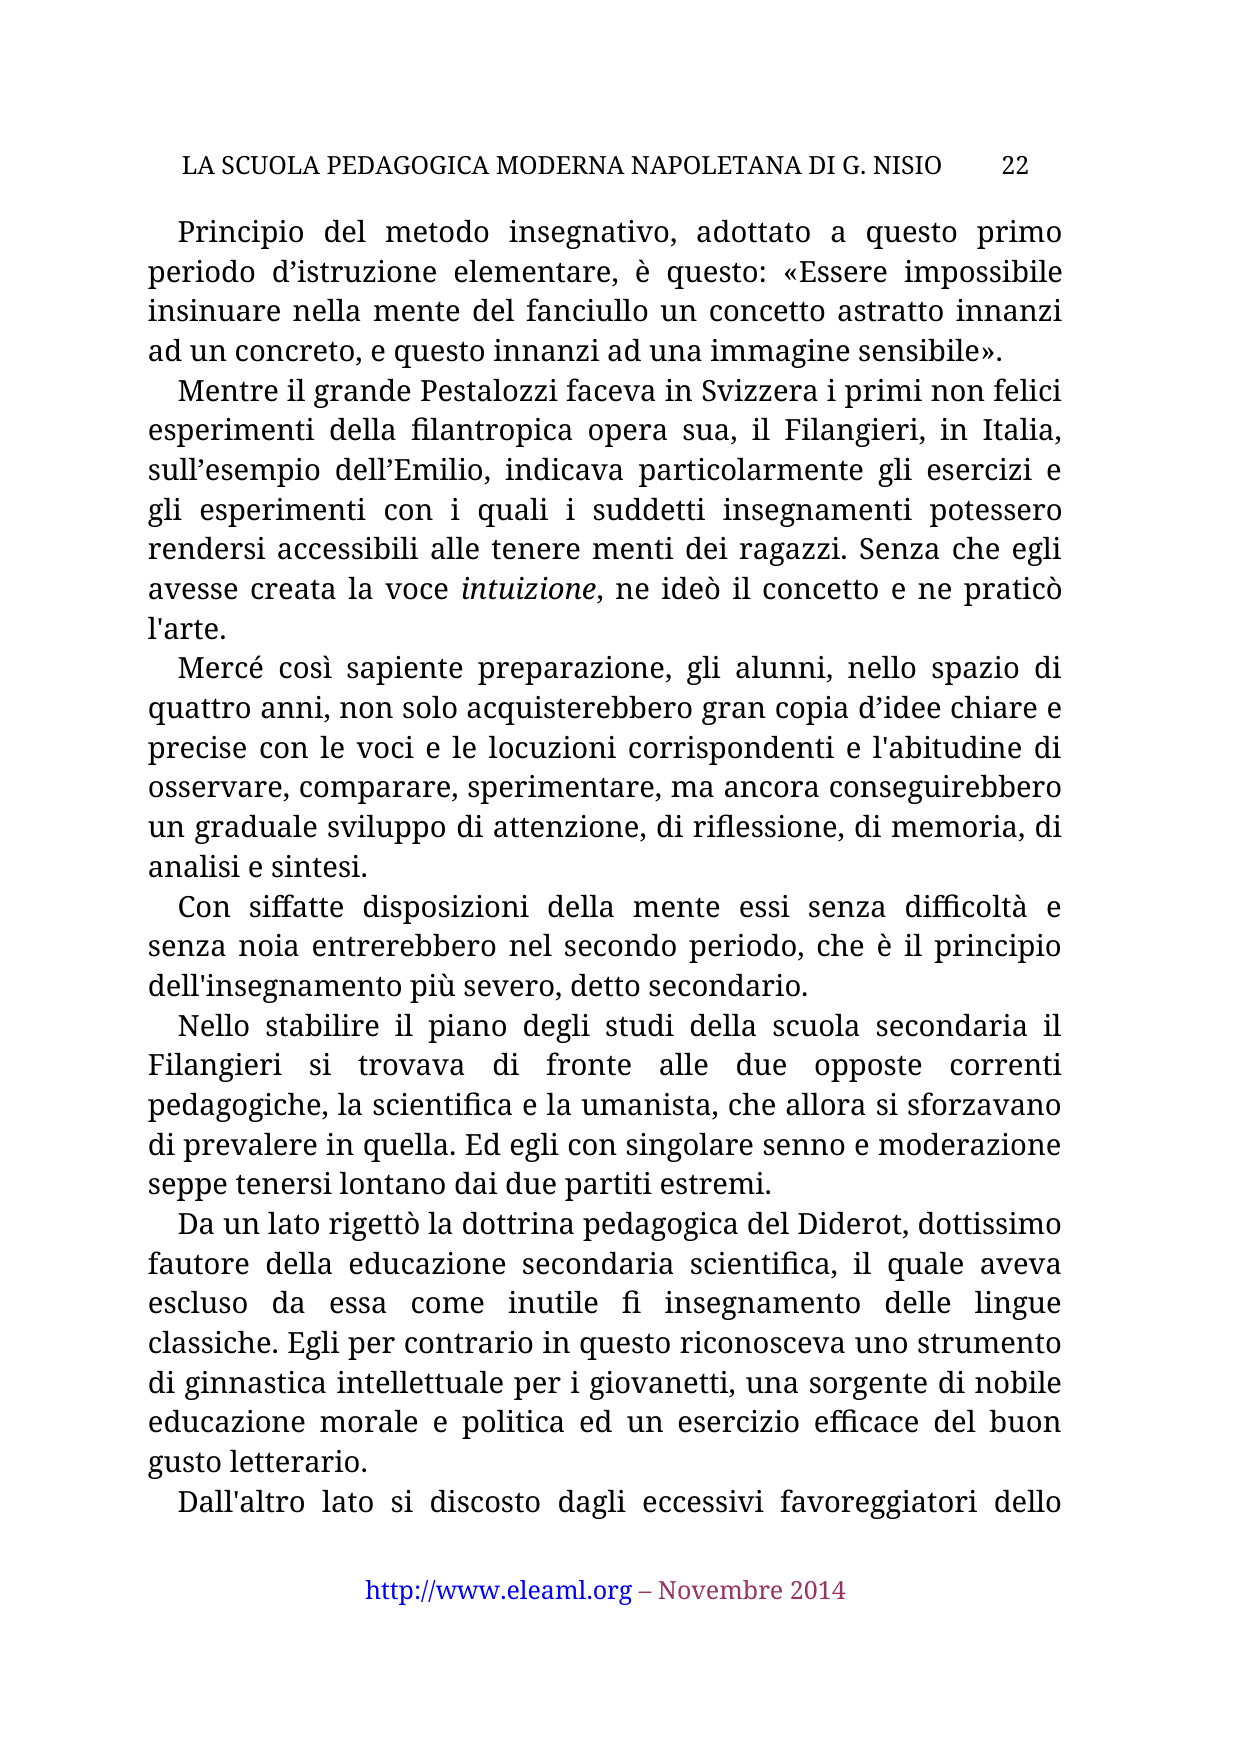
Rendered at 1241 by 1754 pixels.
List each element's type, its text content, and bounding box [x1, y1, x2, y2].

text Mercé così sapiente preparazione, gli alunni, nello spazio di quattro anni, non solo acquisterebbero gran copia d’idee chiare e precise con le voci e le locuzioni corrispondenti e l'abitudine di osservare, comparare, sperimentare, ma ancora conseguirebbero un graduale sviluppo di attenzione, di riflessione, di memoria, di analisi e sintesi. [148, 648, 1063, 886]
text Dall'altro lato si discosto dagli eccessivi favoreggiatori dello [148, 1481, 1063, 1521]
text Con siffatte disposizioni della mente essi senza difficoltà e senza noia entrerebbero nel secondo periodo, che è il principio dell'insegnamento più severo, detto secondario. [148, 886, 1063, 1005]
text Da un lato rigettò la dottrina pedagogica del Diderot, dottissimo fautore della educazione secondaria scientifica, il quale aveva escluso da essa come inutile fi insegnamento delle lingue classiche. Egli per contrario in questo riconosceva uno strumento di ginnastica intellettuale per i giovanetti, una sorgente di nobile educazione morale e politica ed un esercizio efficace del buon gusto letterario. [148, 1203, 1063, 1481]
text Nello stabilire il piano degli studi della scuola secondaria il Filangieri si trovava di fronte alle due opposte correnti pedagogiche, la scientifica e la umanista, che allora si sforzavano di prevalere in quella. Ed egli con singolare senno e moderazione seppe tenersi lontano dai due partiti estremi. [148, 1005, 1063, 1203]
text Mentre il grande Pestalozzi faceva in Svizzera i primi non felici esperimenti della filantropica opera sua, il Filangieri, in Italia, sull’esempio dell’Emilio, indicava particolarmente gli esercizi e gli esperimenti con i quali i suddetti insegnamenti potessero rendersi accessibili alle tenere menti dei ragazzi. Senza che egli avesse creata la voce intuizione, ne ideò il concetto e ne praticò l'arte. [148, 370, 1063, 648]
text Principio del metodo insegnativo, adottato a questo primo periodo d’istruzione elementare, è questo: «Essere impossibile insinuare nella mente del fanciullo un concetto astratto innanzi ad un concreto, e questo innanzi ad una immagine sensibile». [148, 211, 1063, 370]
